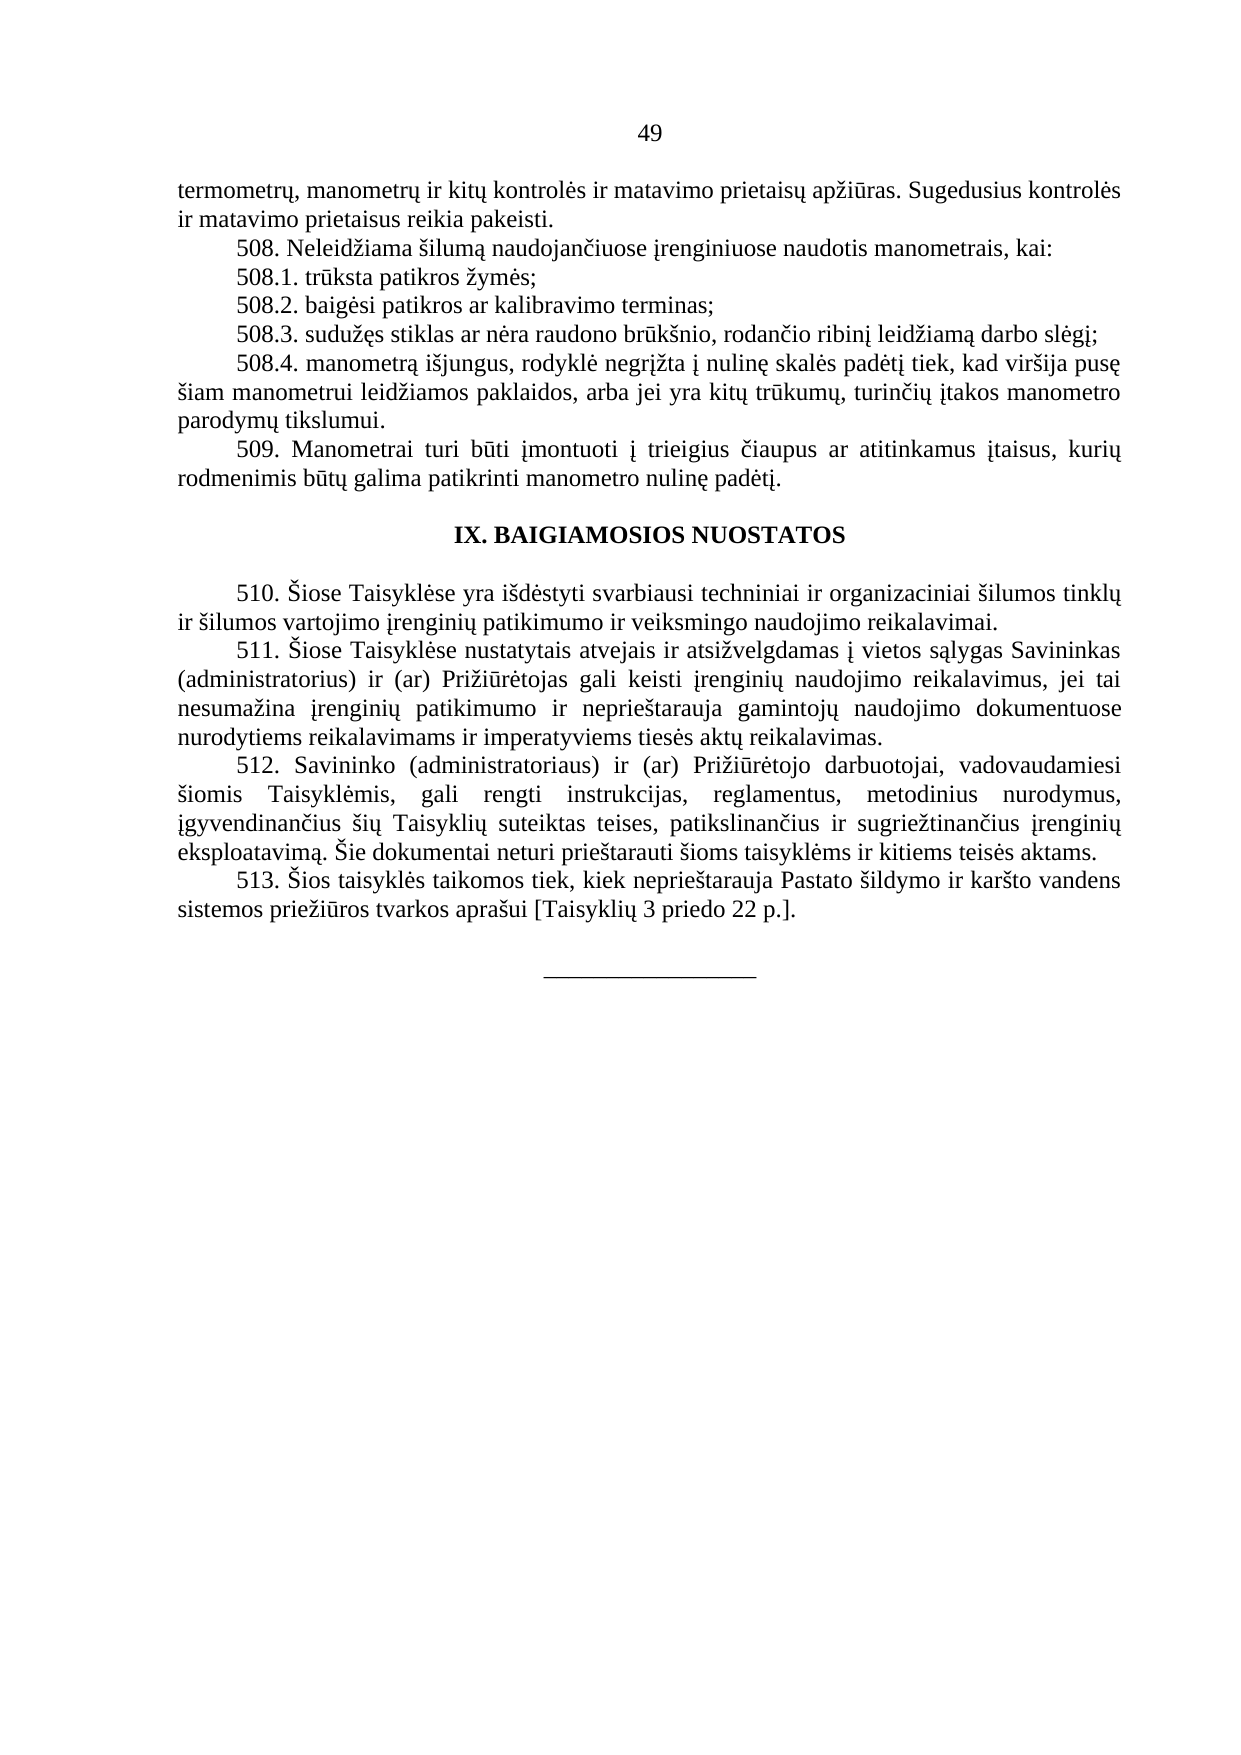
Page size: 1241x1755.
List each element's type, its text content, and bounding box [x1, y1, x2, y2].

text 511. Šiose Taisyklėse nustatytais atvejais ir atsižvelgdamas į vietos sąlygas Savininkas (administratorius) ir (ar) Prižiūrėtojas gali keisti įrenginių naudojimo reikalavimus, jei tai nesumažina įrenginių patikimumo ir neprieštarauja gamintojų naudojimo dokumentuose nurodytiems reikalavimams ir imperatyviems tiesės aktų reikalavimas. [177, 636, 1122, 751]
text IX. BAIGIAMOSIOS NUOSTATOS [177, 521, 1122, 549]
text 508.1. trūksta patikros žymės; [177, 262, 1122, 291]
text 508. Neleidžiama šilumą naudojančiuose įrenginiuose naudotis manometrais, kai: [177, 233, 1122, 262]
text 508.3. sudužęs stiklas ar nėra raudono brūkšnio, rodančio ribinį leidžiamą darbo slėgį; [177, 319, 1122, 348]
text termometrų, manometrų ir kitų kontrolės ir matavimo prietaisų apžiūras. Sugedusius kontrolės ir matavimo prietaisus reikia pakeisti. [177, 176, 1122, 233]
text 509. Manometrai turi būti įmontuoti į trieigius čiaupus ar atitinkamus įtaisus, kurių rodmenimis būtų galima patikrinti manometro nulinę padėtį. [177, 434, 1122, 492]
text 508.2. baigėsi patikros ar kalibravimo terminas; [177, 291, 1122, 319]
text 513. Šios taisyklės taikomos tiek, kiek neprieštarauja Pastato šildymo ir karšto vandens sistemos priežiūros tvarkos aprašui [Taisyklių 3 priedo 22 p.]. [177, 866, 1122, 923]
text _________________ [177, 952, 1122, 981]
text 510. Šiose Taisyklėse yra išdėstyti svarbiausi techniniai ir organizaciniai šilumos tinklų ir šilumos vartojimo įrenginių patikimumo ir veiksmingo naudojimo reikalavimai. [177, 578, 1122, 636]
text 512. Savininko (administratoriaus) ir (ar) Prižiūrėtojo darbuotojai, vadovaudamiesi šiomis Taisyklėmis, gali rengti instrukcijas, reglamentus, metodinius nurodymus, įgyvendinančius šių Taisyklių suteiktas teises, patikslinančius ir sugriežtinančius įrenginių eksploatavimą. Šie dokumentai neturi prieštarauti šioms taisyklėms ir kitiems teisės aktams. [177, 751, 1122, 866]
text 508.4. manometrą išjungus, rodyklė negrįžta į nulinę skalės padėtį tiek, kad viršija pusę šiam manometrui leidžiamos paklaidos, arba jei yra kitų trūkumų, turinčių įtakos manometro parodymų tikslumui. [177, 348, 1122, 434]
